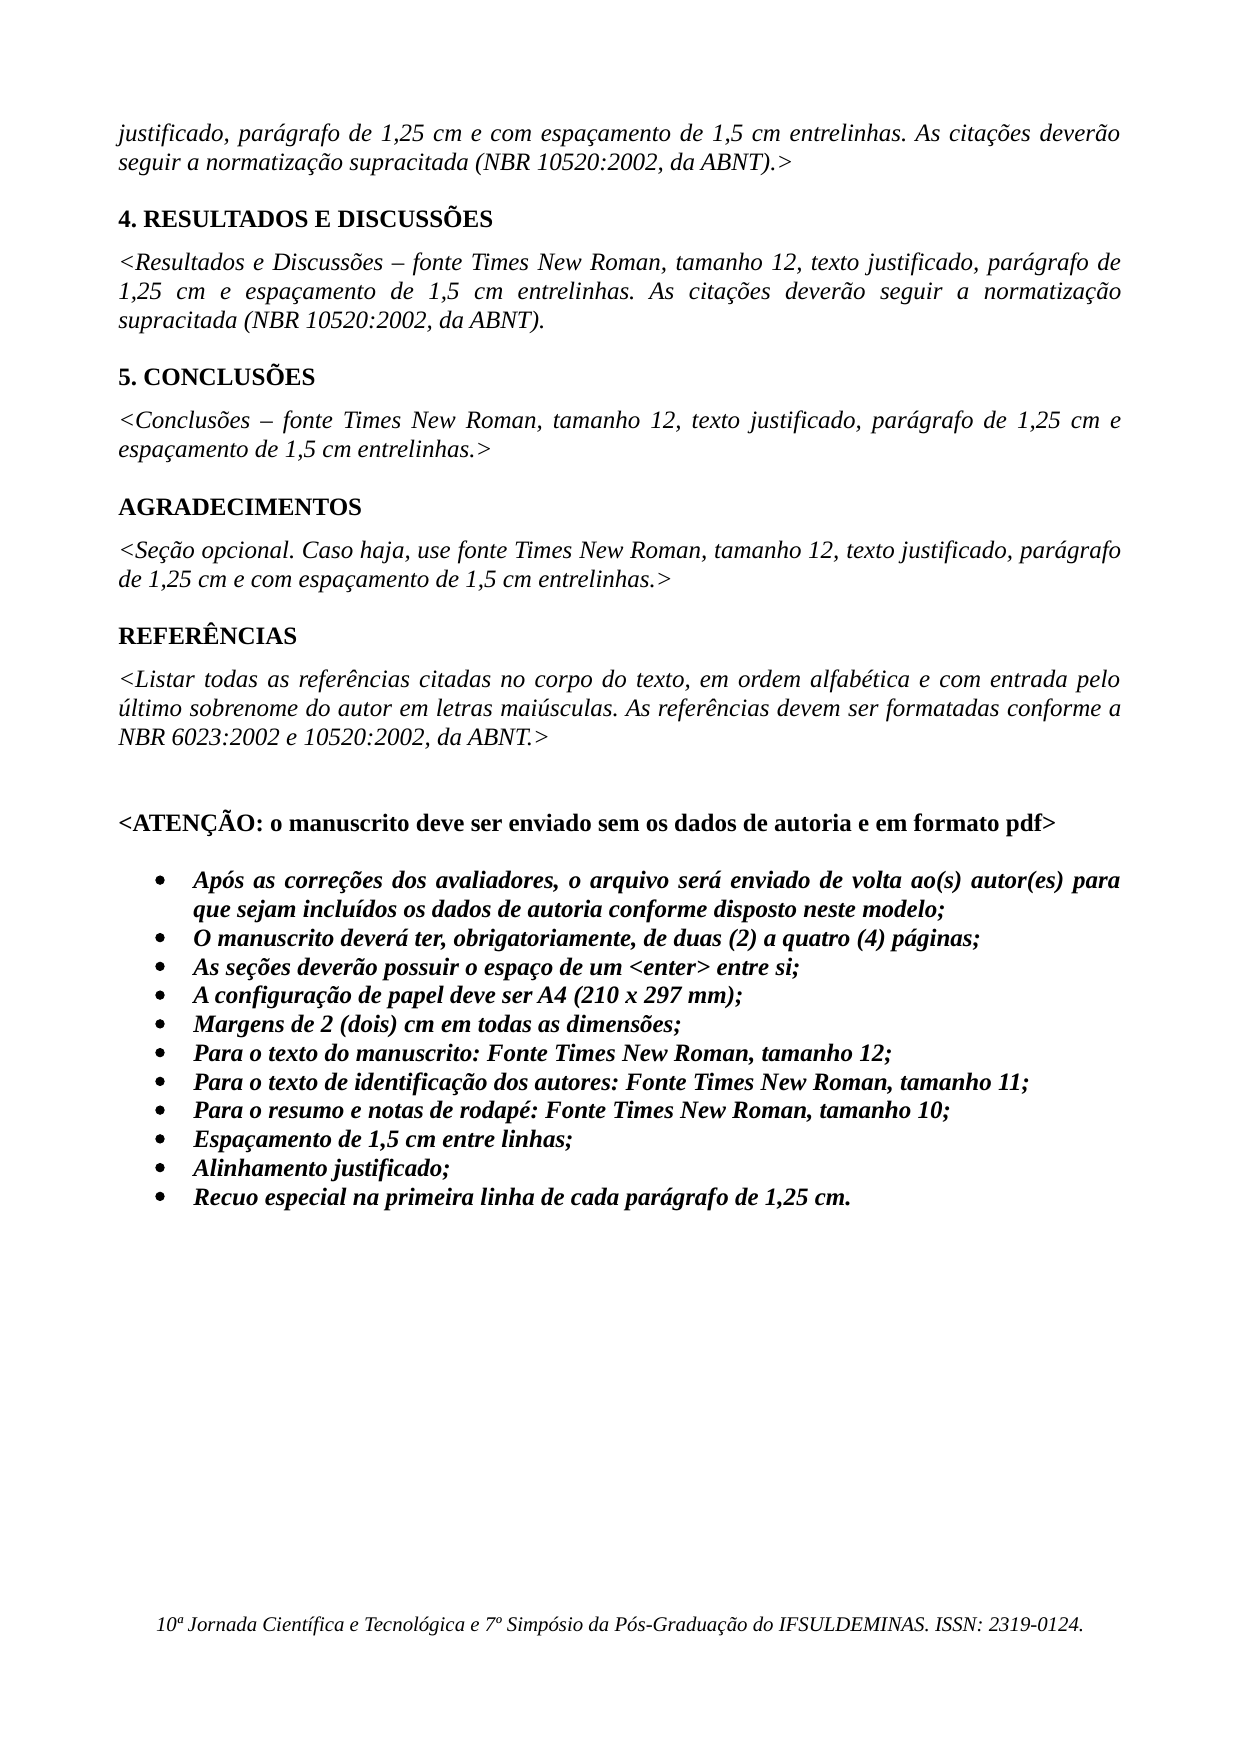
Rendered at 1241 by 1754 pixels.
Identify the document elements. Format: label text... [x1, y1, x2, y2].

list As seções deverão possuir o espaço de um <enter> entre si; [156, 952, 1122, 981]
text AGRADECIMENTOS [118, 492, 1122, 521]
list Margens de 2 (dois) cm em todas as dimensões; [156, 1009, 1122, 1038]
text <Seção opcional. Caso haja, use fonte Times New Roman, tamanho 12, texto justificado, parágrafo de 1,25 cm e com espaçamento de 1,5 cm entrelinhas.> [118, 535, 1122, 592]
text <Resultados e Discussões – fonte Times New Roman, tamanho 12, texto justificado, parágrafo de 1,25 cm e espaçamento de 1,5 cm entrelinhas. As citações deverão seguir a normatização supracitada (NBR 10520:2002, da ABNT). [118, 247, 1122, 334]
list O manuscrito deverá ter, obrigatoriamente, de duas (2) a quatro (4) páginas; [156, 923, 1122, 952]
list Para o resumo e notas de rodapé: Fonte Times New Roman, tamanho 10; [156, 1096, 1122, 1124]
list Após as correções dos avaliadores, o arquivo será enviado de volta ao(s) autor(es) para que sejam incluídos os dados de autoria conforme disposto neste modelo; [156, 866, 1122, 923]
text 4. RESULTADOS E DISCUSSÕES [118, 204, 1122, 233]
list A configuração de papel deve ser A4 (210 x 297 mm); [156, 981, 1122, 1009]
text <Conclusões – fonte Times New Roman, tamanho 12, texto justificado, parágrafo de 1,25 cm e espaçamento de 1,5 cm entrelinhas.> [118, 406, 1122, 463]
text justificado, parágrafo de 1,25 cm e com espaçamento de 1,5 cm entrelinhas. As citações deverão seguir a normatização supracitada (NBR 10520:2002, da ABNT).> [118, 118, 1122, 176]
list Para o texto de identificação dos autores: Fonte Times New Roman, tamanho 11; [156, 1067, 1122, 1096]
text REFERÊNCIAS [118, 621, 1122, 650]
list Para o texto do manuscrito: Fonte Times New Roman, tamanho 12; [156, 1038, 1122, 1067]
list Recuo especial na primeira linha de cada parágrafo de 1,25 cm. [156, 1182, 1122, 1211]
text <ATENÇÃO: o manuscrito deve ser enviado sem os dados de autoria e em formato pdf> [118, 808, 1122, 837]
list Espaçamento de 1,5 cm entre linhas; [156, 1124, 1122, 1153]
list Alinhamento justificado; [156, 1153, 1122, 1182]
text <Listar todas as referências citadas no corpo do texto, em ordem alfabética e com entrada pelo último sobrenome do autor em letras maiúsculas. As referências devem ser formatadas conforme a NBR 6023:2002 e 10520:2002, da ABNT.> [118, 664, 1122, 751]
text 5. CONCLUSÕES [118, 362, 1122, 391]
